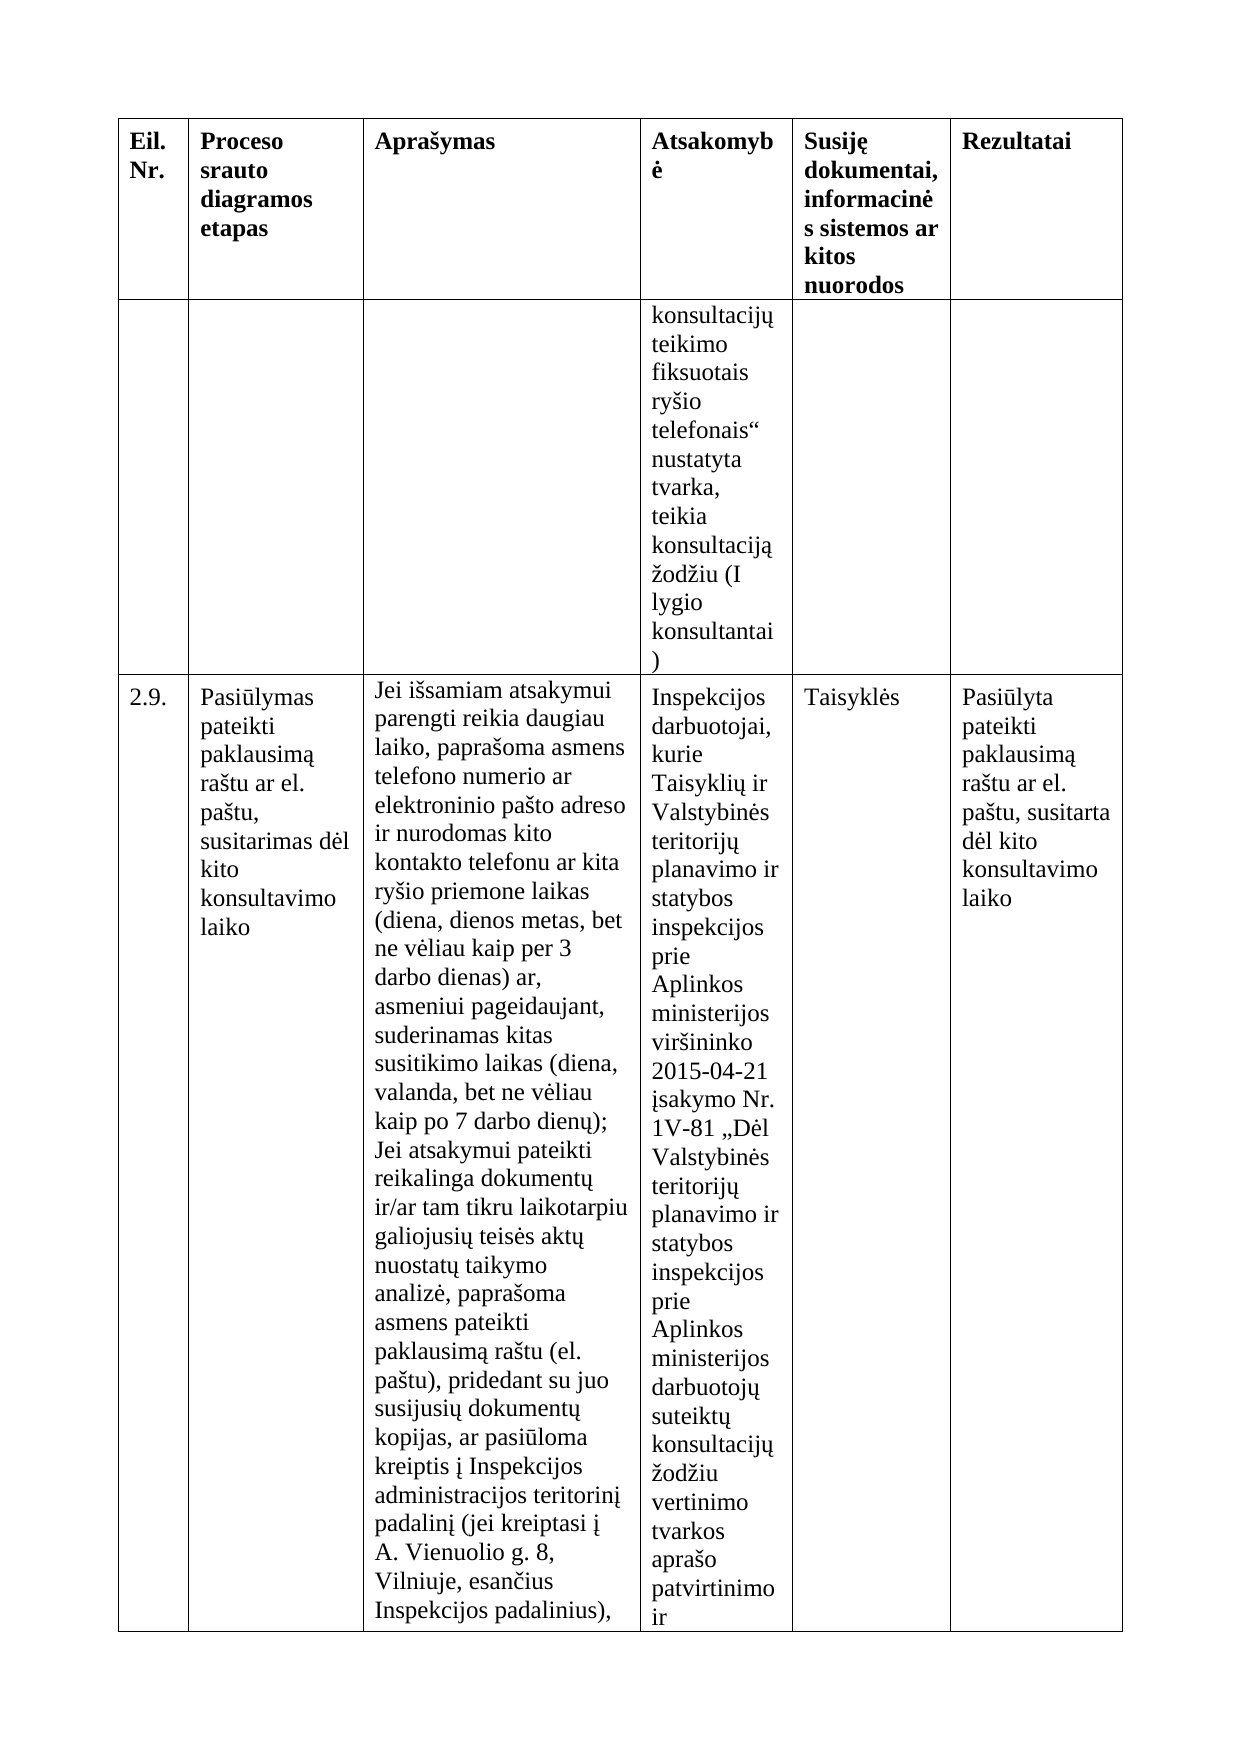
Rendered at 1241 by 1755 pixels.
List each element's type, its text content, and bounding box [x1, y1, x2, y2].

table_header Susiję dokumentai, informacinės sistemos ar kitos nuorodos [793, 119, 950, 299]
table_cell [951, 300, 1122, 674]
table_cell Pasiūlyta pateikti paklausimą raštu ar el. paštu, susitarta dėl kito konsultavimo laiko [951, 675, 1122, 1631]
table_cell Pasiūlymas pateikti paklausimą raštu ar el. paštu, susitarimas dėl kito konsultavimo laiko [189, 675, 363, 1631]
table_cell [793, 300, 950, 674]
table_header Eil. Nr. [119, 119, 188, 299]
table_cell Taisyklės [793, 675, 950, 1631]
table_cell 2.9. [119, 675, 188, 1631]
table_header Atsakomybė [641, 119, 792, 299]
table_cell Inspekcijos darbuotojai, kurie Taisyklių ir Valstybinės teritorijų planavimo ir statybos inspekcijos prie Aplinkos ministerijos viršininko 2015-04-21 įsakymo Nr. 1V-81 „Dėl Valstybinės teritorijų planavimo ir statybos inspekcijos prie Aplinkos ministerijos darbuotojų suteiktų konsultacijų žodžiu vertinimo tvarkos aprašo patvirtinimo ir [641, 675, 792, 1631]
table_cell [119, 300, 188, 674]
table_header Aprašymas [364, 119, 640, 299]
table_cell konsultacijų teikimo fiksuotais ryšio telefonais“ nustatyta tvarka, teikia konsultaciją žodžiu (I lygio konsultantai) [641, 300, 792, 674]
table_header Rezultatai [951, 119, 1122, 299]
table_header Proceso srauto diagramos etapas [189, 119, 363, 299]
table_cell [189, 300, 363, 674]
table_cell Jei išsamiam atsakymui parengti reikia daugiau laiko, paprašoma asmens telefono numerio ar elektroninio pašto adreso ir nurodomas kito kontakto telefonu ar kita ryšio priemone laikas (diena, dienos metas, bet ne vėliau kaip per 3 darbo dienas) ar, asmeniui pageidaujant, suderinamas kitas susitikimo laikas (diena, valanda, bet ne vėliau kaip po 7 darbo dienų); Jei atsakymui pateikti reikalinga dokumentų ir/ar tam tikru laikotarpiu galiojusių teisės aktų nuostatų taikymo analizė, paprašoma asmens pateikti paklausimą raštu (el. paštu), pridedant su juo susijusių dokumentų kopijas, ar pasiūloma kreiptis į Inspekcijos administracijos teritorinį padalinį (jei kreiptasi į A. Vienuolio g. 8, Vilniuje, esančius Inspekcijos padalinius), [364, 675, 640, 1631]
table_cell [364, 300, 640, 674]
